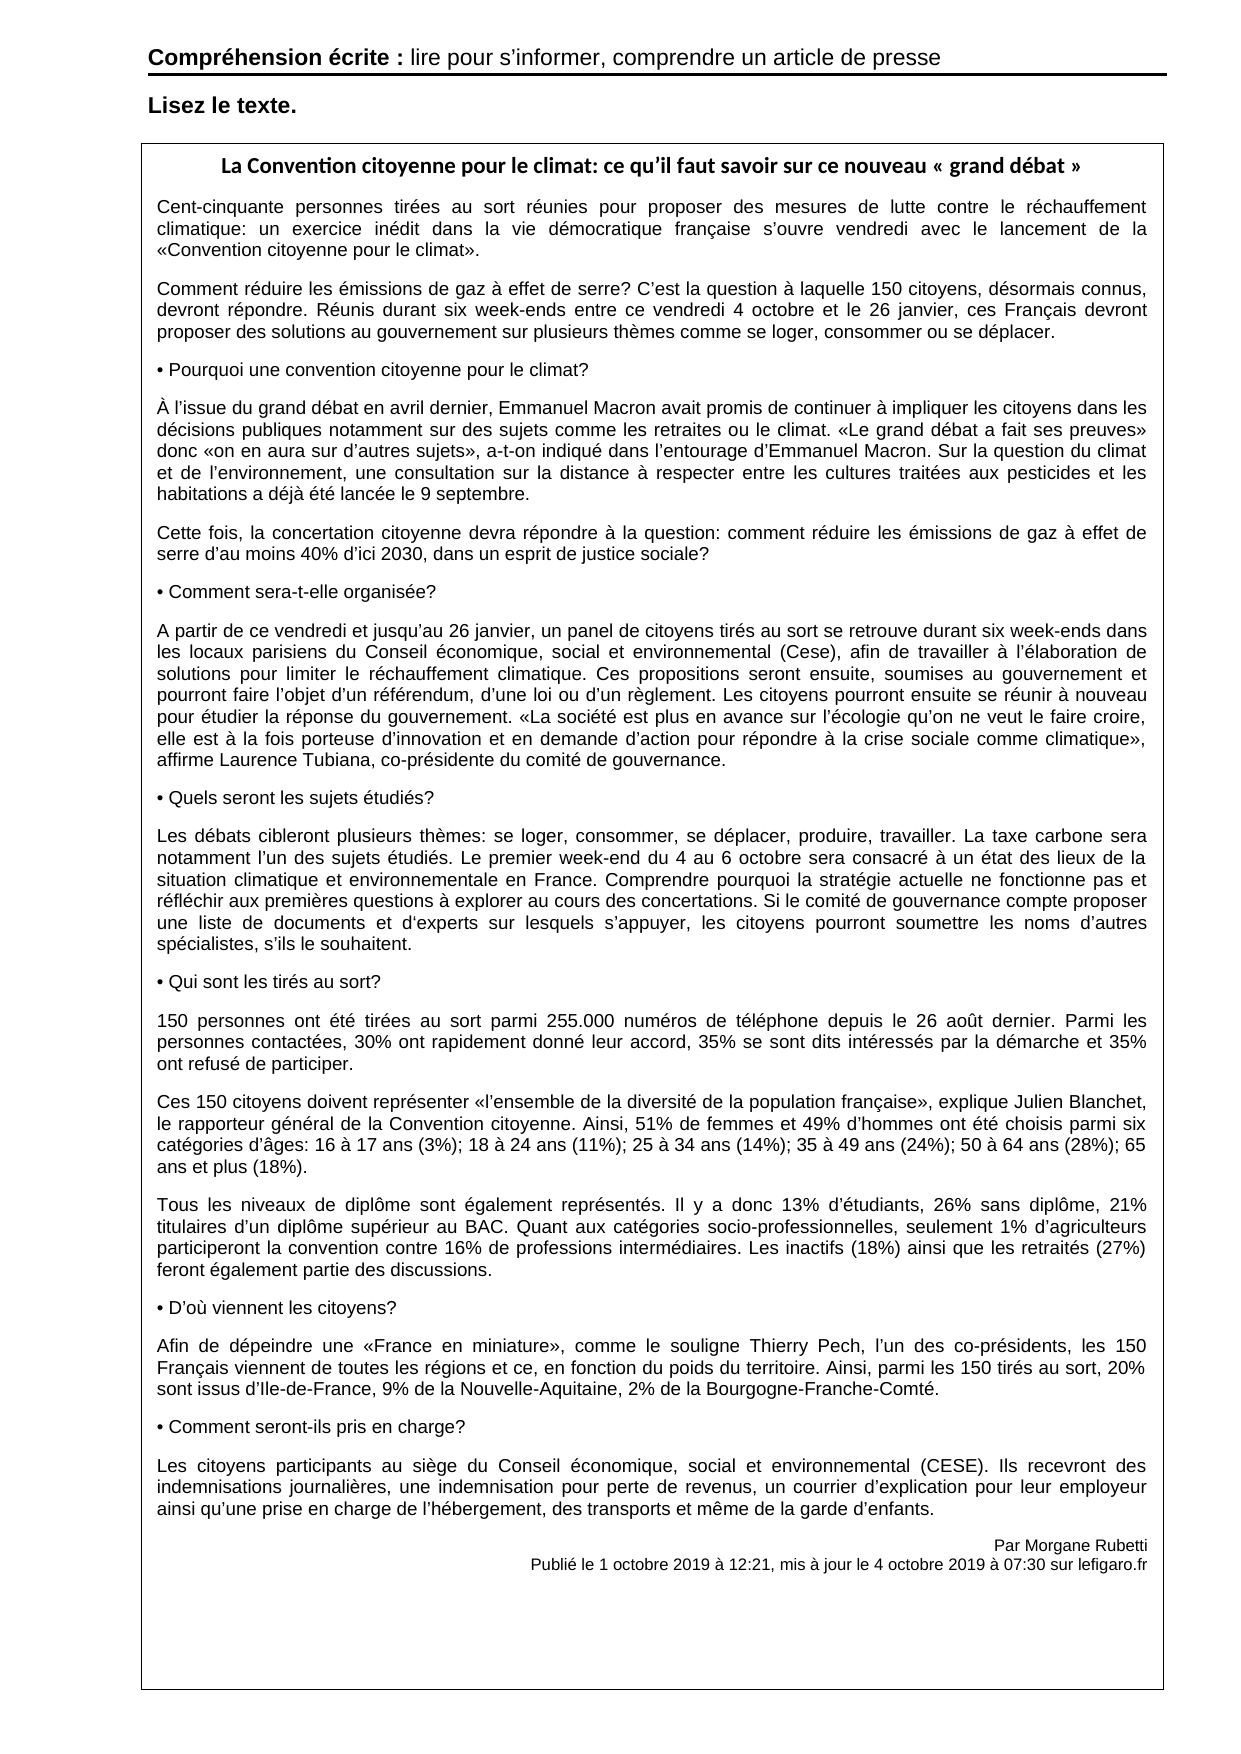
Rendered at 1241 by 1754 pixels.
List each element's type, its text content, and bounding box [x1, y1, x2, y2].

text • Comment seront-ils pris en charge? [157, 1416, 1148, 1438]
text La Convention citoyenne pour le climat: ce qu’il faut savoir sur ce nouveau « grand débat » [157, 151, 1148, 179]
text À l’issue du grand débat en avril dernier, Emmanuel Macron avait promis de continuer à impliquer les citoyens dans les décisions publiques notamment sur des sujets comme les retraites ou le climat. «Le grand débat a fait ses preuves» donc «on en aura sur d’autres sujets», a-t-on indiqué dans l’entourage d’Emmanuel Macron. Sur la question du climat et de l’environnement, une consultation sur la distance à respecter entre les cultures traitées aux pesticides et les habitations a déjà été lancée le 9 septembre. [157, 397, 1148, 505]
text • Comment sera-t-elle organisée? [157, 581, 1148, 603]
text • Quels seront les sujets étudiés? [157, 787, 1148, 809]
text Cent-cinquante personnes tirées au sort réunies pour proposer des mesures de lutte contre le réchauffement climatique: un exercice inédit dans la vie démocratique française s’ouvre vendredi avec le lancement de la «Convention citoyenne pour le climat». [157, 196, 1148, 261]
text Compréhension écrite : lire pour s’informer, comprendre un article de presse [148, 44, 1167, 73]
text Les citoyens participants au siège du Conseil économique, social et environnemental (CESE). Ils recevront des indemnisations journalières, une indemnisation pour perte de revenus, un courrier d’explication pour leur employeur ainsi qu’une prise en charge de l’hébergement, des transports et même de la garde d’enfants. [157, 1454, 1148, 1519]
text Les débats cibleront plusieurs thèmes: se loger, consommer, se déplacer, produire, travailler. La taxe carbone sera notamment l’un des sujets étudiés. Le premier week-end du 4 au 6 octobre sera consacré à un état des lieux de la situation climatique et environnementale en France. Comprendre pourquoi la stratégie actuelle ne fonctionne pas et réfléchir aux premières questions à explorer au cours des concertations. Si le comité de gouvernance compte proposer une liste de documents et d‘experts sur lesquels s’appuyer, les citoyens pourront soumettre les noms d’autres spécialistes, s’ils le souhaitent. [157, 825, 1148, 955]
text A partir de ce vendredi et jusqu’au 26 janvier, un panel de citoyens tirés au sort se retrouve durant six week-ends dans les locaux parisiens du Conseil économique, social et environnemental (Cese), afin de travailler à l’élaboration de solutions pour limiter le réchauffement climatique. Ces propositions seront ensuite, soumises au gouvernement et pourront faire l’objet d’un référendum, d’une loi ou d’un règlement. Les citoyens pourront ensuite se réunir à nouveau pour étudier la réponse du gouvernement. «La société est plus en avance sur l’écologie qu’on ne veut le faire croire, elle est à la fois porteuse d’innovation et en demande d’action pour répondre à la crise sociale comme climatique», affirme Laurence Tubiana, co-présidente du comité de gouvernance. [157, 619, 1148, 770]
text Lisez le texte. [148, 92, 1107, 119]
text Afin de dépeindre une «France en miniature», comme le souligne Thierry Pech, l’un des co-présidents, les 150 Français viennent de toutes les régions et ce, en fonction du poids du territoire. Ainsi, parmi les 150 tirés au sort, 20% sont issus d’Ile-de-France, 9% de la Nouvelle-Aquitaine, 2% de la Bourgogne-Franche-Comté. [157, 1335, 1148, 1400]
text Tous les niveaux de diplôme sont également représentés. Il y a donc 13% d’étudiants, 26% sans diplôme, 21% titulaires d’un diplôme supérieur au BAC. Quant aux catégories socio-professionnelles, seulement 1% d’agriculteurs participeront la convention contre 16% de professions intermédiaires. Les inactifs (18%) ainsi que les retraités (27%) feront également partie des discussions. [157, 1194, 1148, 1280]
text 150 personnes ont été tirées au sort parmi 255.000 numéros de téléphone depuis le 26 août dernier. Parmi les personnes contactées, 30% ont rapidement donné leur accord, 35% se sont dits intéressés par la démarche et 35% ont refusé de participer. [157, 1009, 1148, 1074]
text • Pourquoi une convention citoyenne pour le climat? [157, 359, 1148, 380]
text • Qui sont les tirés au sort? [157, 971, 1148, 993]
text Par Morgane Rubetti Publié le 1 octobre 2019 à 12:21, mis à jour le 4 octobre 2019 à 07:30 sur lefigaro.fr [157, 1536, 1148, 1574]
text Cette fois, la concertation citoyenne devra répondre à la question: comment réduire les émissions de gaz à effet de serre d’au moins 40% d’ici 2030, dans un esprit de justice sociale? [157, 521, 1148, 564]
text Comment réduire les émissions de gaz à effet de serre? C’est la question à laquelle 150 citoyens, désormais connus, devront répondre. Réunis durant six week-ends entre ce vendredi 4 octobre et le 26 janvier, ces Français devront proposer des solutions au gouvernement sur plusieurs thèmes comme se loger, consommer ou se déplacer. [157, 277, 1148, 342]
text Ces 150 citoyens doivent représenter «l’ensemble de la diversité de la population française», explique Julien Blanchet, le rapporteur général de la Convention citoyenne. Ainsi, 51% de femmes et 49% d’hommes ont été choisis parmi six catégories d’âges: 16 à 17 ans (3%); 18 à 24 ans (11%); 25 à 34 ans (14%); 35 à 49 ans (24%); 50 à 64 ans (28%); 65 ans et plus (18%). [157, 1091, 1148, 1177]
text • D’où viennent les citoyens? [157, 1297, 1148, 1318]
